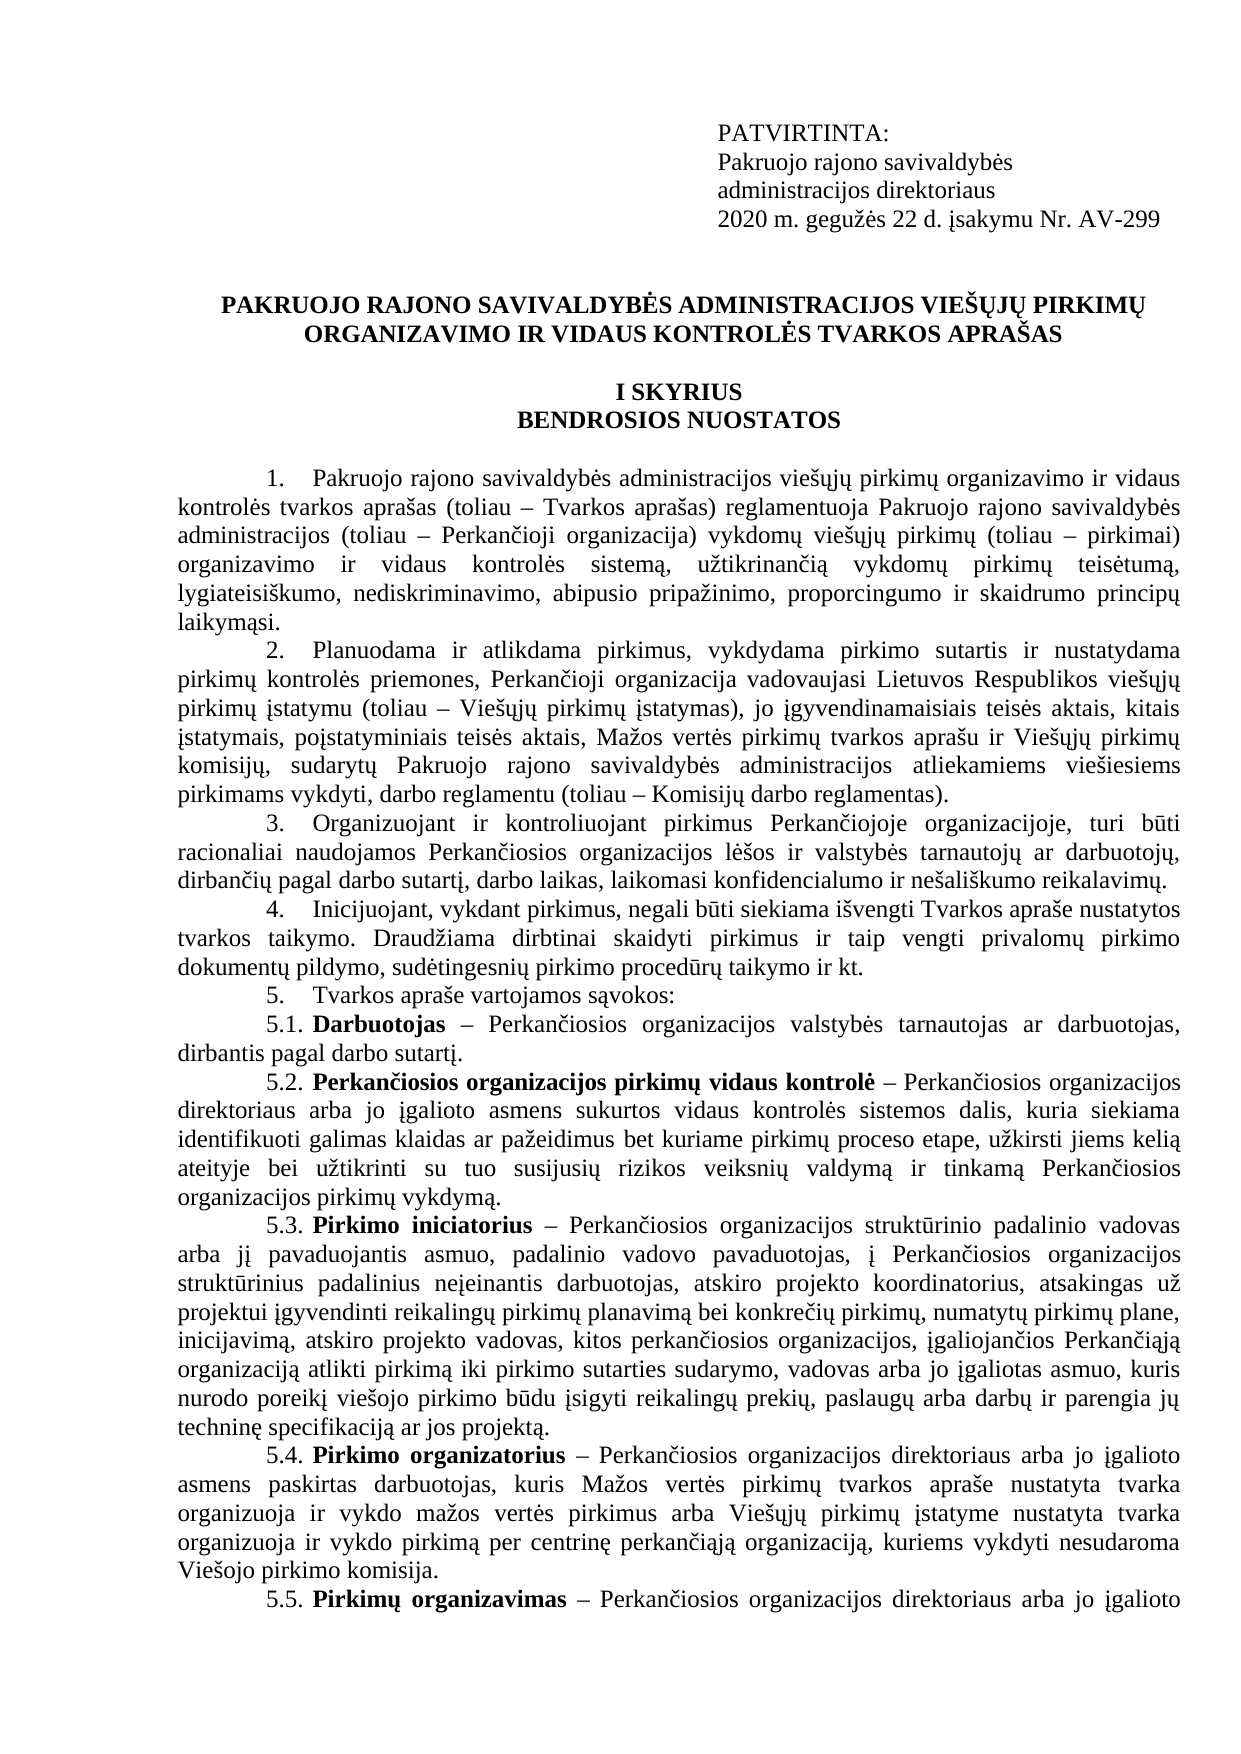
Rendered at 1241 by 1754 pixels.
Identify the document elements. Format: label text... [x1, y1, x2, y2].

text 5.3. Pirkimo iniciatorius – Perkančiosios organizacijos struktūrinio padalinio vadovas arba jį pavaduojantis asmuo, padalinio vadovo pavaduotojas, į Perkančiosios organizacijos struktūrinius padalinius neįeinantis darbuotojas, atskiro projekto koordinatorius, atsakingas už projektui įgyvendinti reikalingų pirkimų planavimą bei konkrečių pirkimų, numatytų pirkimų plane, inicijavimą, atskiro projekto vadovas, kitos perkančiosios organizacijos, įgaliojančios Perkančiąją organizaciją atlikti pirkimą iki pirkimo sutarties sudarymo, vadovas arba jo įgaliotas asmuo, kuris nurodo poreikį viešojo pirkimo būdu įsigyti reikalingų prekių, paslaugų arba darbų ir parengia jų techninę specifikaciją ar jos projektą. [177, 1211, 1181, 1441]
text 5.2. Perkančiosios organizacijos pirkimų vidaus kontrolė – Perkančiosios organizacijos direktoriaus arba jo įgalioto asmens sukurtos vidaus kontrolės sistemos dalis, kuria siekiama identifikuoti galimas klaidas ar pažeidimus bet kuriame pirkimų proceso etape, užkirsti jiems kelią ateityje bei užtikrinti su tuo susijusių rizikos veiksnių valdymą ir tinkamą Perkančiosios organizacijos pirkimų vykdymą. [177, 1067, 1181, 1211]
text Pakruojo rajono savivaldybės [717, 147, 1181, 176]
text 3. Organizuojant ir kontroliuojant pirkimus Perkančiojoje organizacijoje, turi būti racionaliai naudojamos Perkančiosios organizacijos lėšos ir valstybės tarnautojų ar darbuotojų, dirbančių pagal darbo sutartį, darbo laikas, laikomasi konfidencialumo ir nešališkumo reikalavimų. [177, 808, 1181, 894]
text Pakruojo rajono savivaldybės administracijos VIEŠŲJŲ PIRKIMŲ ORGANIZAVIMO IR VIDAUS KONTROLĖS TVARKOS APRAŠAS [177, 291, 1189, 348]
text 5.5. Pirkimų organizavimas – Perkančiosios organizacijos direktoriaus arba jo įgalioto [177, 1584, 1181, 1613]
text BENDROSIOS NUOSTATOS [177, 406, 1181, 434]
text 5.1. Darbuotojas – Perkančiosios organizacijos valstybės tarnautojas ar darbuotojas, dirbantis pagal darbo sutartį. [177, 1009, 1181, 1067]
text 2020 m. gegužės 22 d. įsakymu Nr. AV-299 [717, 204, 1181, 233]
text administracijos direktoriaus [717, 176, 1181, 204]
text I SKYRIUS [177, 377, 1181, 406]
text 1. Pakruojo rajono savivaldybės administracijos viešųjų pirkimų organizavimo ir vidaus kontrolės tvarkos aprašas (toliau – Tvarkos aprašas) reglamentuoja Pakruojo rajono savivaldybės administracijos (toliau – Perkančioji organizacija) vykdomų viešųjų pirkimų (toliau – pirkimai) organizavimo ir vidaus kontrolės sistemą, užtikrinančią vykdomų pirkimų teisėtumą, lygiateisiškumo, nediskriminavimo, abipusio pripažinimo, proporcingumo ir skaidrumo principų laikymąsi. [177, 463, 1181, 636]
text PATVIRTINTA: [717, 118, 1181, 147]
text 4. Inicijuojant, vykdant pirkimus, negali būti siekiama išvengti Tvarkos apraše nustatytos tvarkos taikymo. Draudžiama dirbtinai skaidyti pirkimus ir taip vengti privalomų pirkimo dokumentų pildymo, sudėtingesnių pirkimo procedūrų taikymo ir kt. [177, 894, 1181, 981]
text 2. Planuodama ir atlikdama pirkimus, vykdydama pirkimo sutartis ir nustatydama pirkimų kontrolės priemones, Perkančioji organizacija vadovaujasi Lietuvos Respublikos viešųjų pirkimų įstatymu (toliau – Viešųjų pirkimų įstatymas), jo įgyvendinamaisiais teisės aktais, kitais įstatymais, poįstatyminiais teisės aktais, Mažos vertės pirkimų tvarkos aprašu ir Viešųjų pirkimų komisijų, sudarytų Pakruojo rajono savivaldybės administracijos atliekamiems viešiesiems pirkimams vykdyti, darbo reglamentu (toliau – Komisijų darbo reglamentas). [177, 636, 1181, 808]
text 5.4. Pirkimo organizatorius – Perkančiosios organizacijos direktoriaus arba jo įgalioto asmens paskirtas darbuotojas, kuris Mažos vertės pirkimų tvarkos apraše nustatyta tvarka organizuoja ir vykdo mažos vertės pirkimus arba Viešųjų pirkimų įstatyme nustatyta tvarka organizuoja ir vykdo pirkimą per centrinę perkančiąją organizaciją, kuriems vykdyti nesudaroma Viešojo pirkimo komisija. [177, 1441, 1181, 1584]
text 5. Tvarkos apraše vartojamos sąvokos: [177, 981, 1181, 1009]
